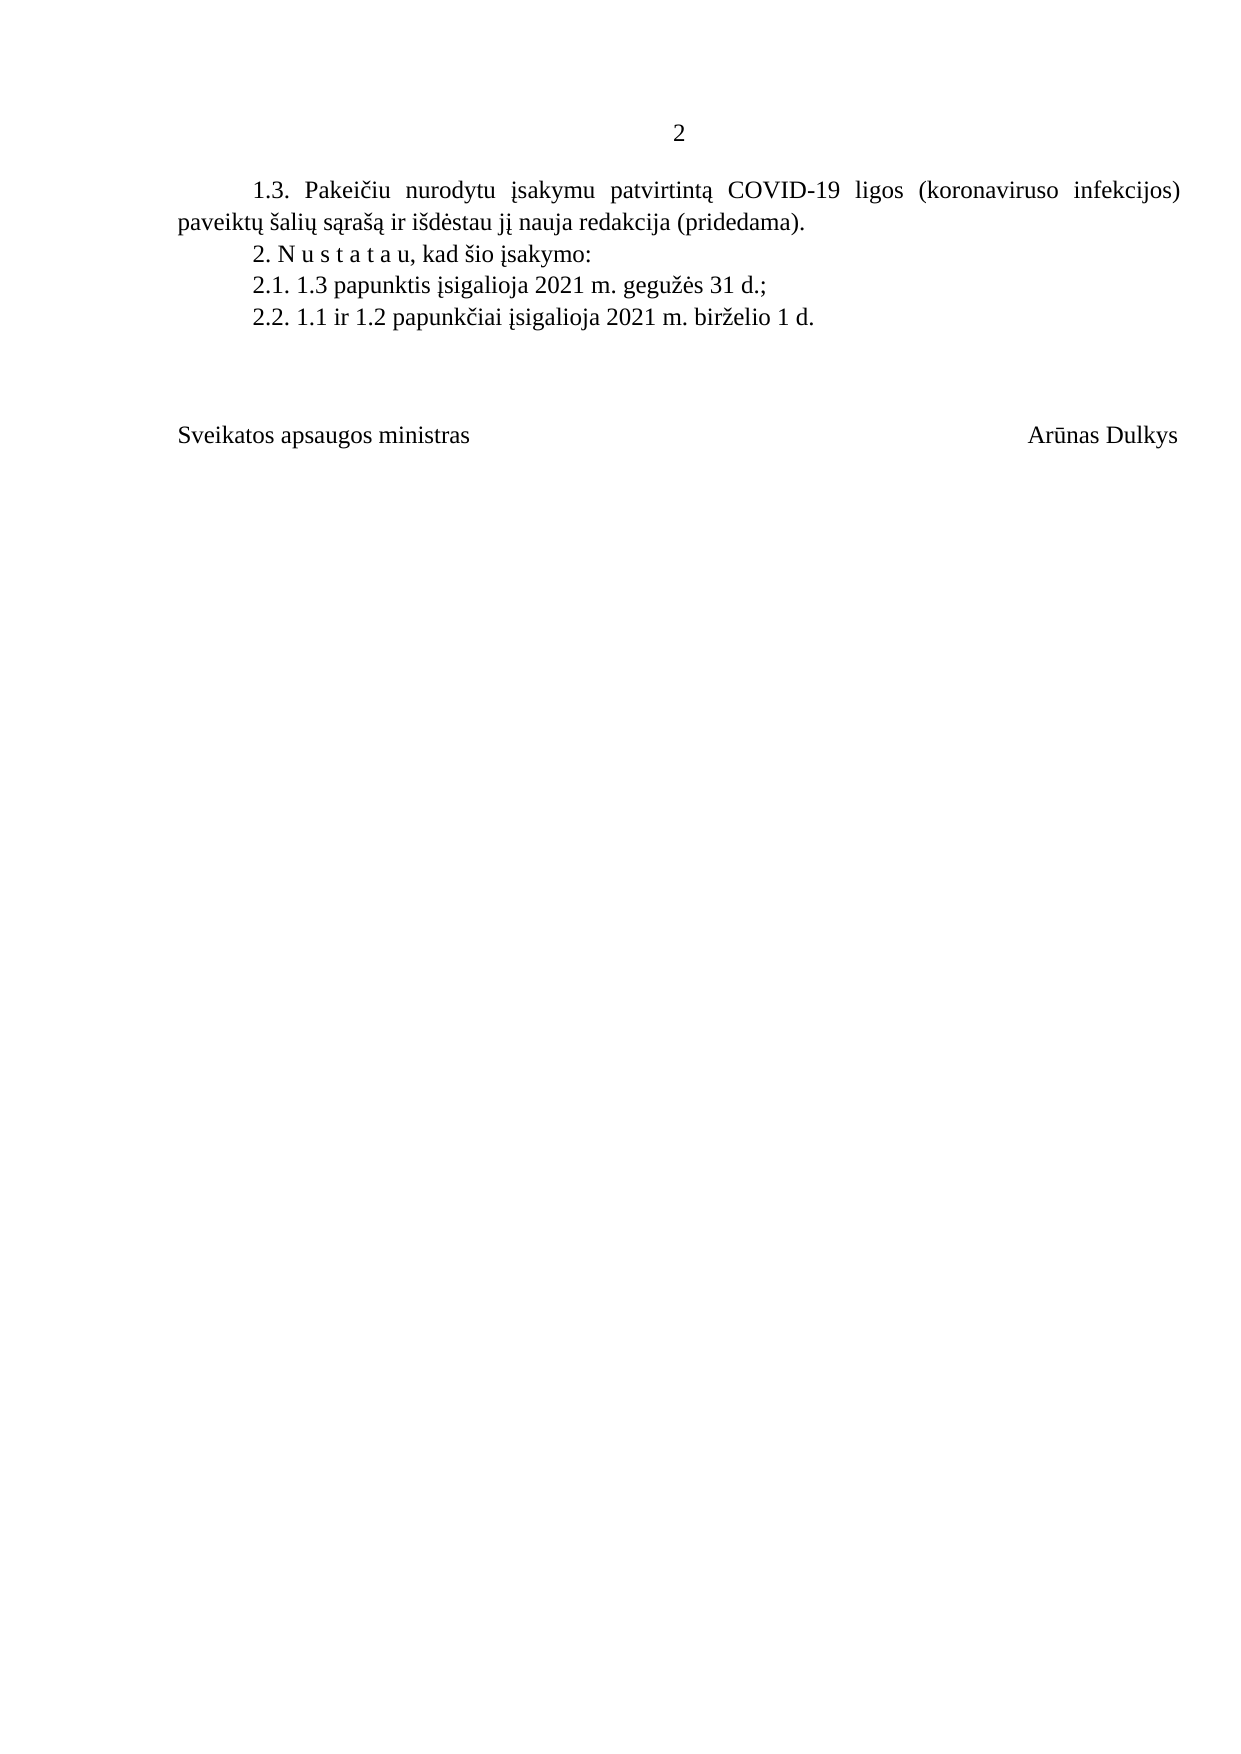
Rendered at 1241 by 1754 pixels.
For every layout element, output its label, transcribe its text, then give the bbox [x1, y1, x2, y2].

text 2. N u s t a t a u, kad šio įsakymo: [177, 239, 1181, 267]
text 2.2. 1.1 ir 1.2 papunkčiai įsigalioja 2021 m. birželio 1 d. [177, 302, 1181, 331]
text 2.1. 1.3 papunktis įsigalioja 2021 m. gegužės 31 d.; [177, 270, 1181, 299]
text 1.3. Pakeičiu nurodytu įsakymu patvirtintą COVID-19 ligos (koronaviruso infekcijos) paveiktų šalių sąrašą ir išdėstau jį nauja redakcija (pridedama). [177, 176, 1181, 236]
text Sveikatos apsaugos ministras Arūnas Dulkys [177, 420, 1181, 448]
